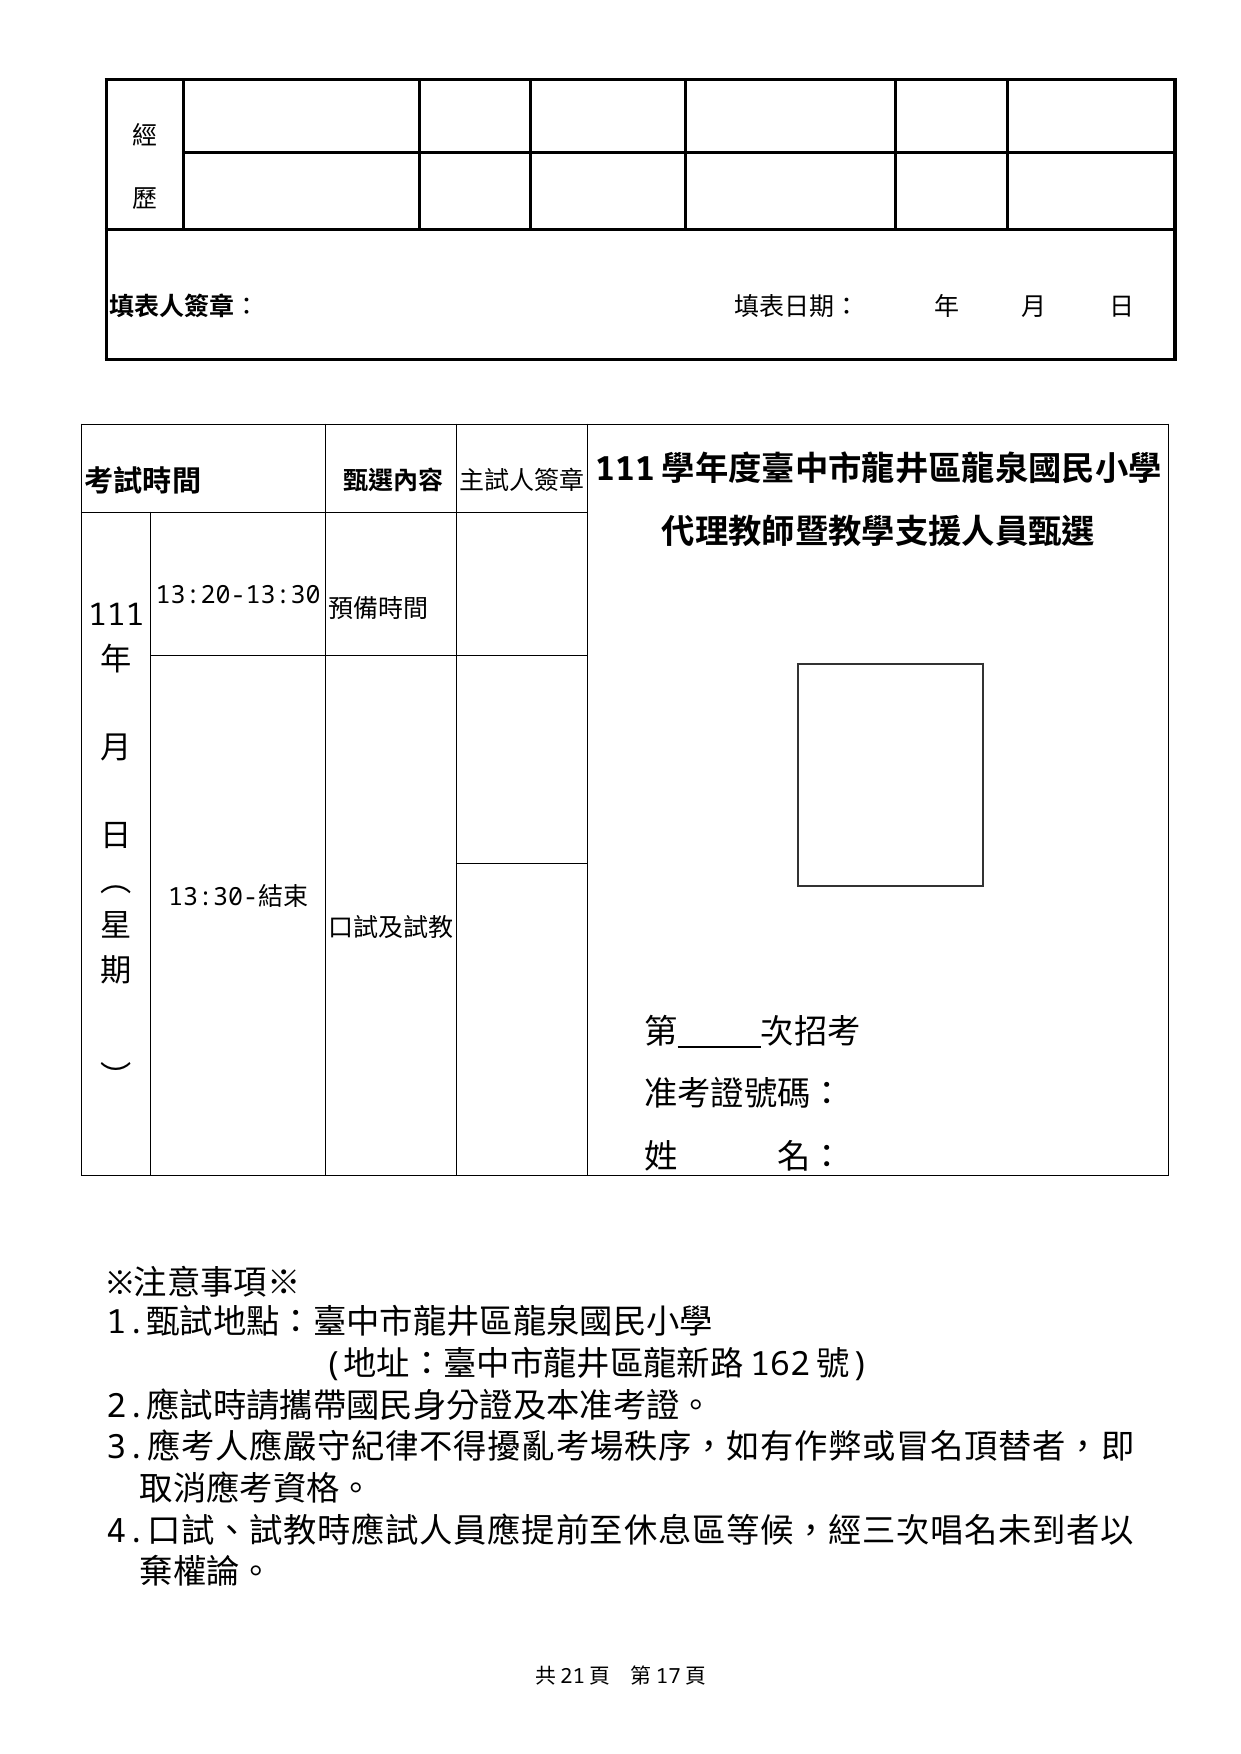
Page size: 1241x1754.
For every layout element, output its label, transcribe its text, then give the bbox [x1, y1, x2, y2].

table_header 甄選內容 [326, 425, 456, 512]
text ※注意事項※ [106, 1238, 1134, 1301]
table_cell 口試及試教 [326, 656, 456, 1174]
table_cell 預備時間 [326, 513, 456, 655]
table_cell [421, 81, 529, 151]
table_cell 經 歷 [108, 81, 182, 228]
table_header 主試人簽章 [457, 425, 587, 512]
table_cell [421, 154, 529, 228]
table_cell [1009, 81, 1173, 151]
table_cell [687, 81, 894, 151]
table_cell 填表人簽章： 填表日期： 年 月 日 [108, 231, 1173, 358]
text 1.甄試地點：臺中市龍井區龍泉國民小學 [106, 1301, 1134, 1342]
table_cell [185, 81, 418, 151]
table_cell [897, 154, 1006, 228]
table_cell [457, 864, 587, 1174]
text 3.應考人應嚴守紀律不得擾亂考場秩序，如有作弊或冒名頂替者，即取消應考資格。 [106, 1426, 1134, 1509]
table_cell [185, 154, 418, 228]
table_header [799, 665, 982, 885]
table_cell [457, 513, 587, 655]
table_header 111學年度臺中市龍井區龍泉國民小學代理教師暨教學支援人員甄選 第 次招考 准考證號碼： 姓 名： [588, 425, 1168, 1174]
table_header 考試時間 [82, 425, 325, 512]
text (地址：臺中市龍井區龍新路162號) [323, 1342, 1134, 1384]
table_cell [532, 81, 684, 151]
table_cell 13:30-結束 [151, 656, 325, 1174]
text 2.應試時請攜帶國民身分證及本准考證。 [106, 1384, 1134, 1426]
table_cell [897, 81, 1006, 151]
table_cell [687, 154, 894, 228]
table_cell [532, 154, 684, 228]
table_cell 111 年 月 日 ︵ 星 期 ︶ [82, 513, 150, 1174]
table_cell 13:20-13:30 [151, 513, 325, 655]
text 4.口試、試教時應試人員應提前至休息區等候，經三次唱名未到者以棄權論。 [106, 1509, 1134, 1592]
table_cell [1009, 154, 1173, 228]
table_cell [457, 656, 587, 862]
